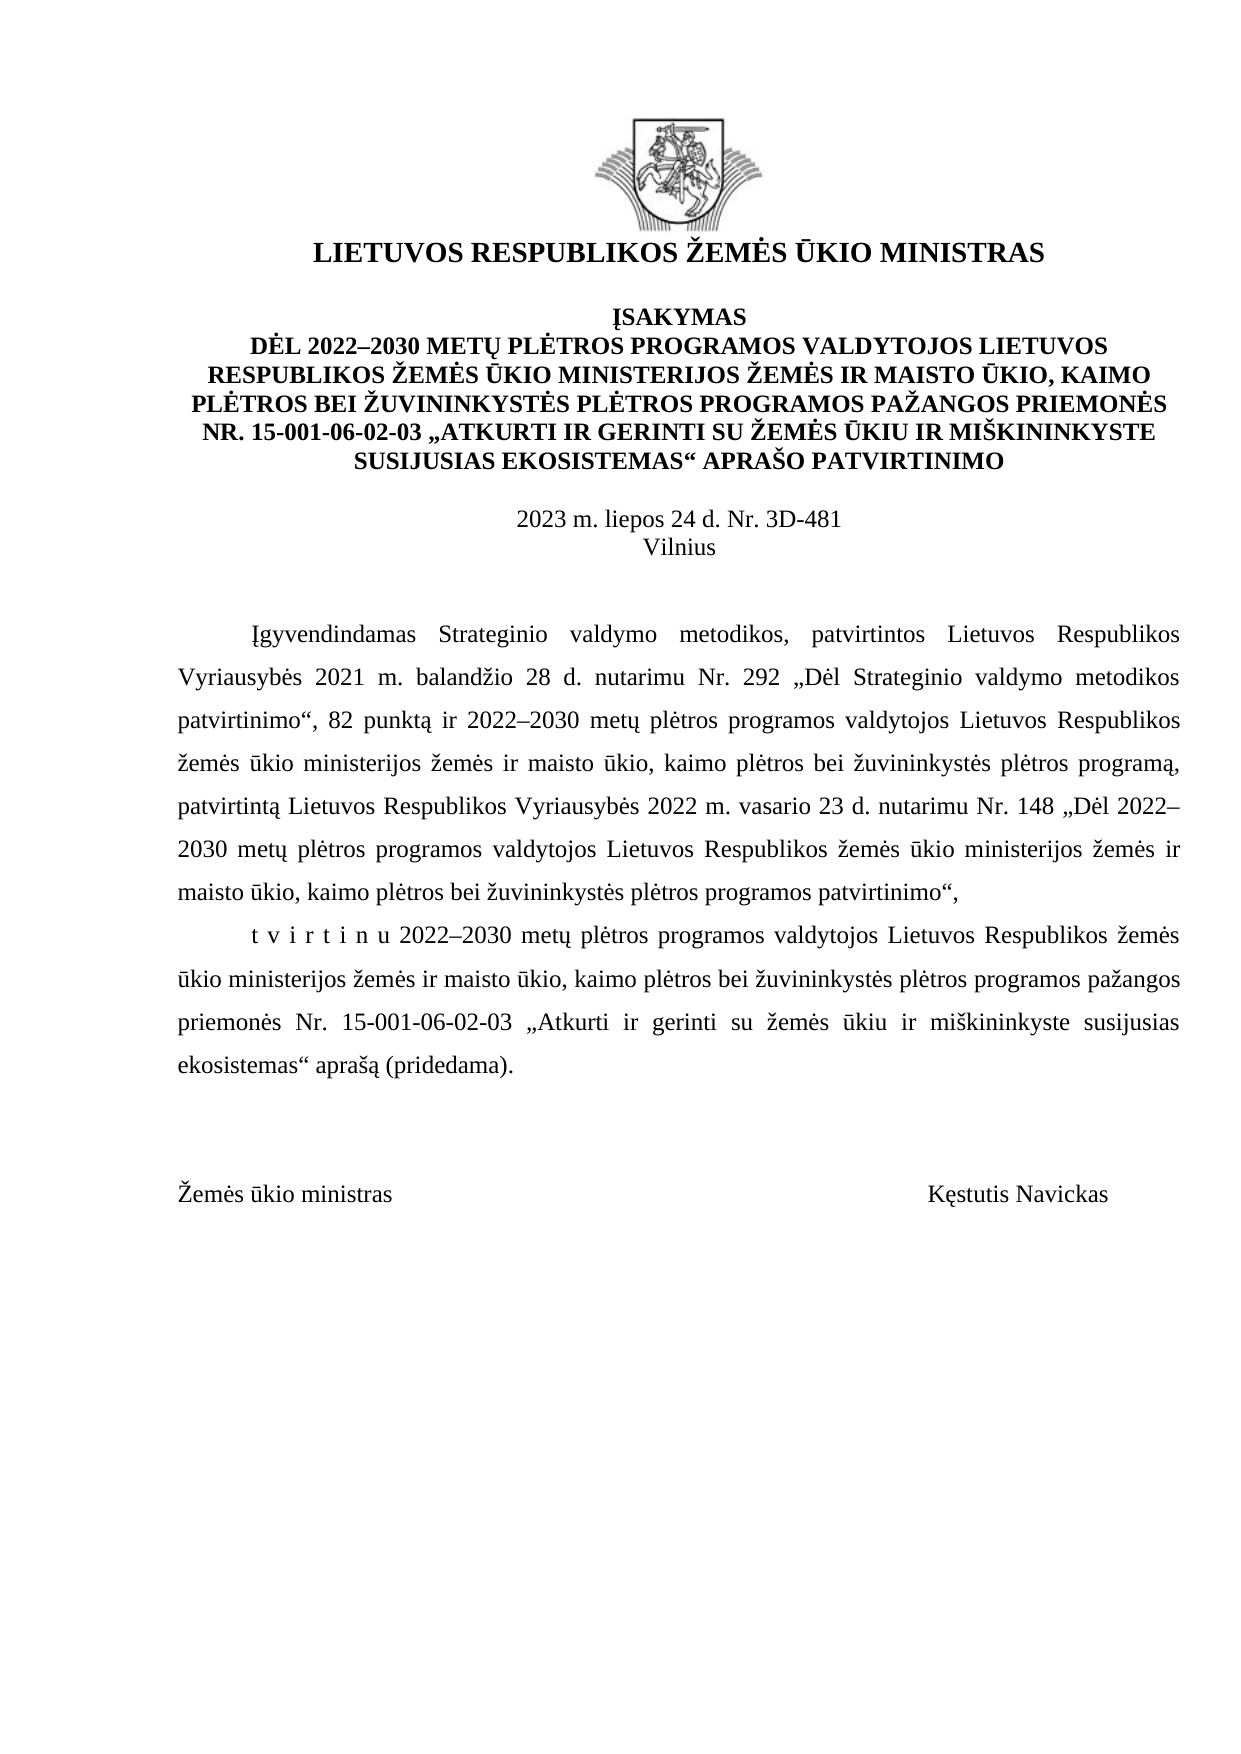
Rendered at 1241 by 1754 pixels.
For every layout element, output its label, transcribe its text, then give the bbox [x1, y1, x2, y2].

text t v i r t i n u 2022–2030 metų plėtros programos valdytojos Lietuvos Respublikos žemės ūkio ministerijos žemės ir maisto ūkio, kaimo plėtros bei žuvininkystės plėtros programos pažangos priemonės Nr. 15-001-06-02-03 „Atkurti ir gerinti su žemės ūkiu ir miškininkyste susijusias ekosistemas“ aprašą (pridedama). [177, 921, 1181, 1079]
text 2023 m. liepos 24 d. Nr. 3D-481 [177, 504, 1181, 532]
text Dėl 2022–2030 METŲ PLĖTROS PROGRAMOS VALDYTOJOS LIETUVOS RESPUBLIKOS ŽEMĖS ŪKIO MINISTERIJOS Žemės ir maisto ūkio, kaimo plėtros bei žuvininkystės PLĖTROS PROGRAMOS PAŽANGOS PRIEMONĖS NR. 15-001-06-02-03 „ATKURTI IR GERINTI SU ŽEMĖS ŪKIU IR MIŠKININKYSTE SUSIJUSIAS EKOSISTEMAS“ APRAŠO PATVIRTINIMO [177, 331, 1181, 475]
text ĮSAKYMAS [177, 302, 1181, 331]
text Žemės ūkio ministras Kęstutis Navickas [177, 1179, 1181, 1208]
text Vilnius [177, 532, 1181, 561]
text LIETUVOS RESPUBLIKOS ŽEMĖS ŪKIO MINISTRAS [177, 235, 1181, 269]
text Įgyvendindamas Strateginio valdymo metodikos, patvirtintos Lietuvos Respublikos Vyriausybės 2021 m. balandžio 28 d. nutarimu Nr. 292 „Dėl Strateginio valdymo metodikos patvirtinimo“, 82 punktą ir 2022–2030 metų plėtros programos valdytojos Lietuvos Respublikos žemės ūkio ministerijos žemės ir maisto ūkio, kaimo plėtros bei žuvininkystės plėtros programą, patvirtintą Lietuvos Respublikos Vyriausybės 2022 m. vasario 23 d. nutarimu Nr. 148 „Dėl 2022–2030 metų plėtros programos valdytojos Lietuvos Respublikos žemės ūkio ministerijos žemės ir maisto ūkio, kaimo plėtros bei žuvininkystės plėtros programos patvirtinimo“, [177, 619, 1181, 906]
